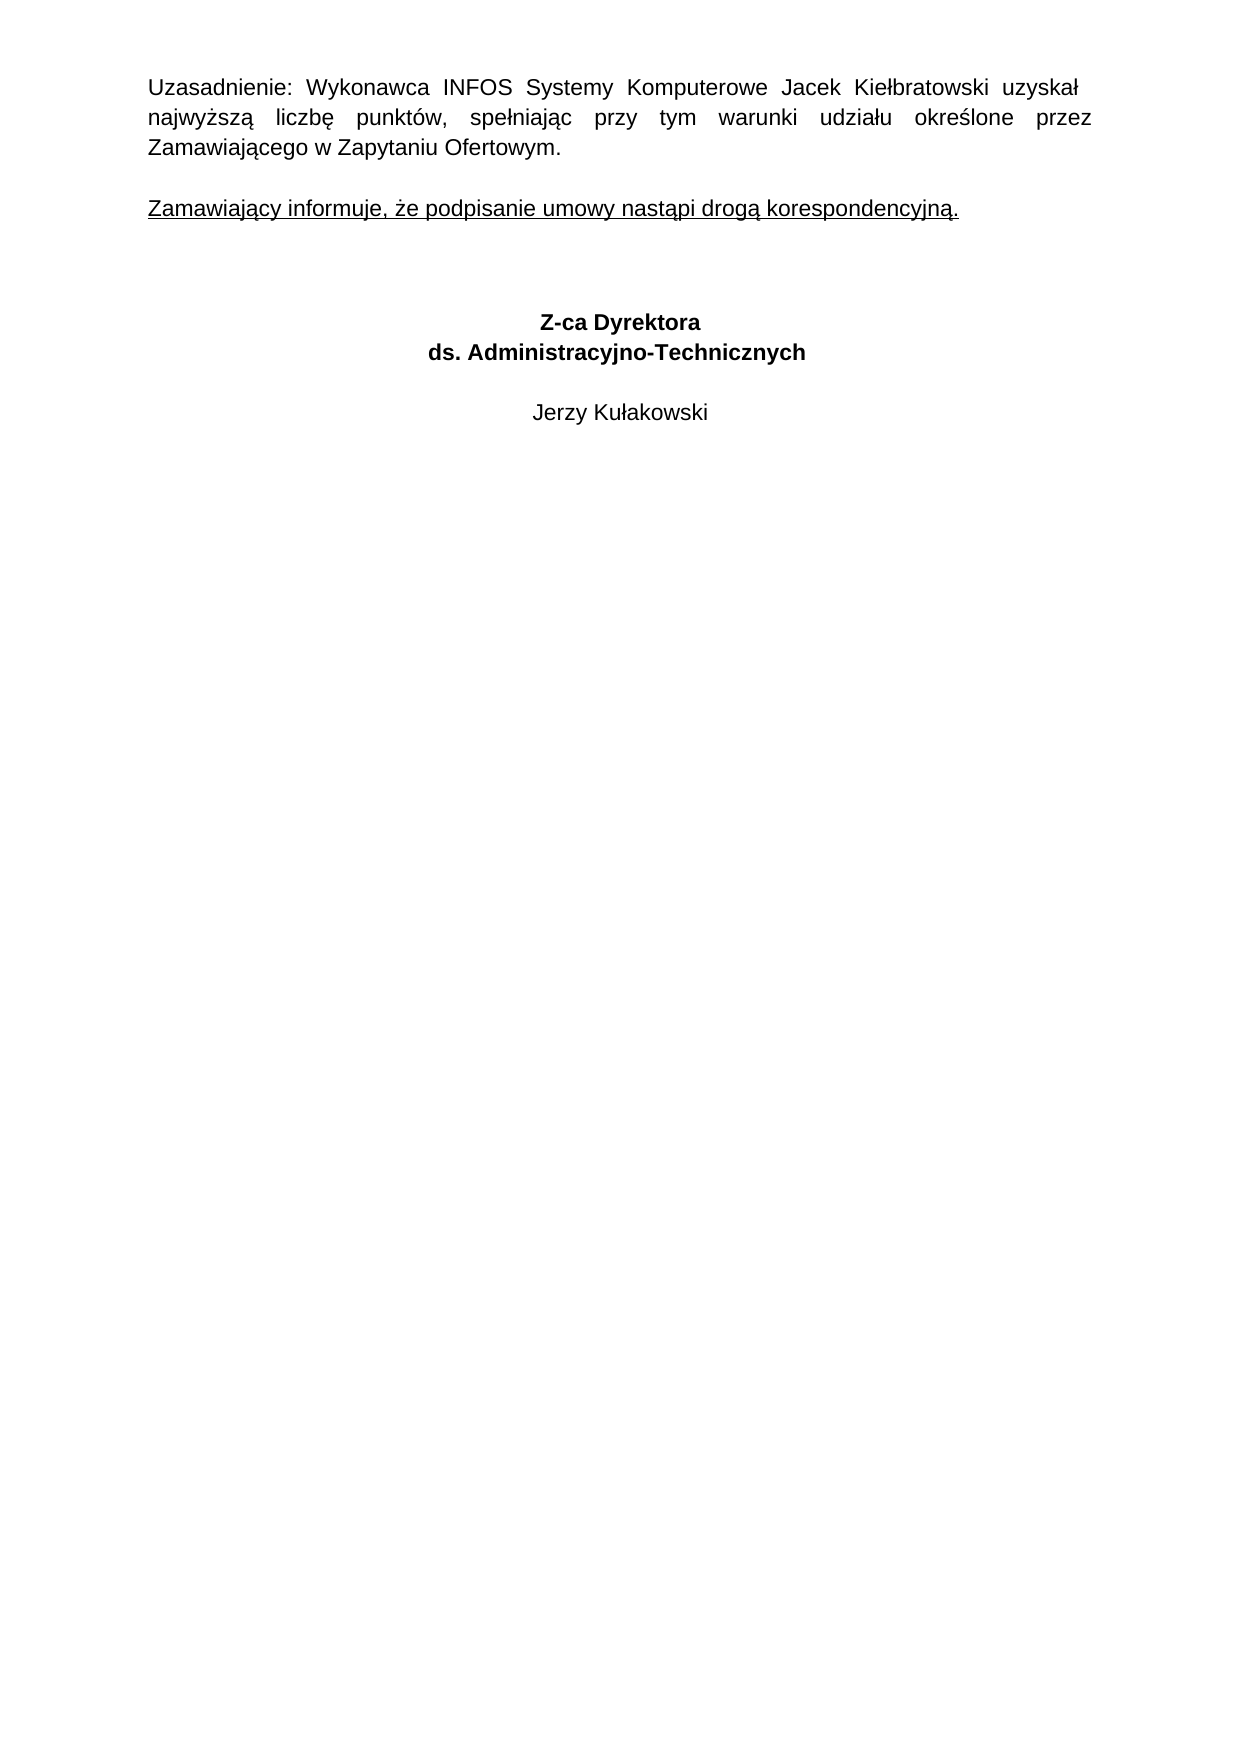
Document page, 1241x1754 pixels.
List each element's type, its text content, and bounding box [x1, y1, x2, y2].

text Uzasadnienie: Wykonawca INFOS Systemy Komputerowe Jacek Kiełbratowski uzyskał najwyższą liczbę punktów, spełniając przy tym warunki udziału określone przez Zamawiającego w Zapytaniu Ofertowym. [148, 74, 1093, 161]
text Jerzy Kułakowski [148, 399, 1093, 426]
text ds. Administracyjno-Technicznych [148, 339, 1093, 365]
text Zamawiający informuje, że podpisanie umowy nastąpi drogą korespondencyjną. [148, 195, 1093, 221]
text Z-ca Dyrektora [148, 309, 1093, 335]
